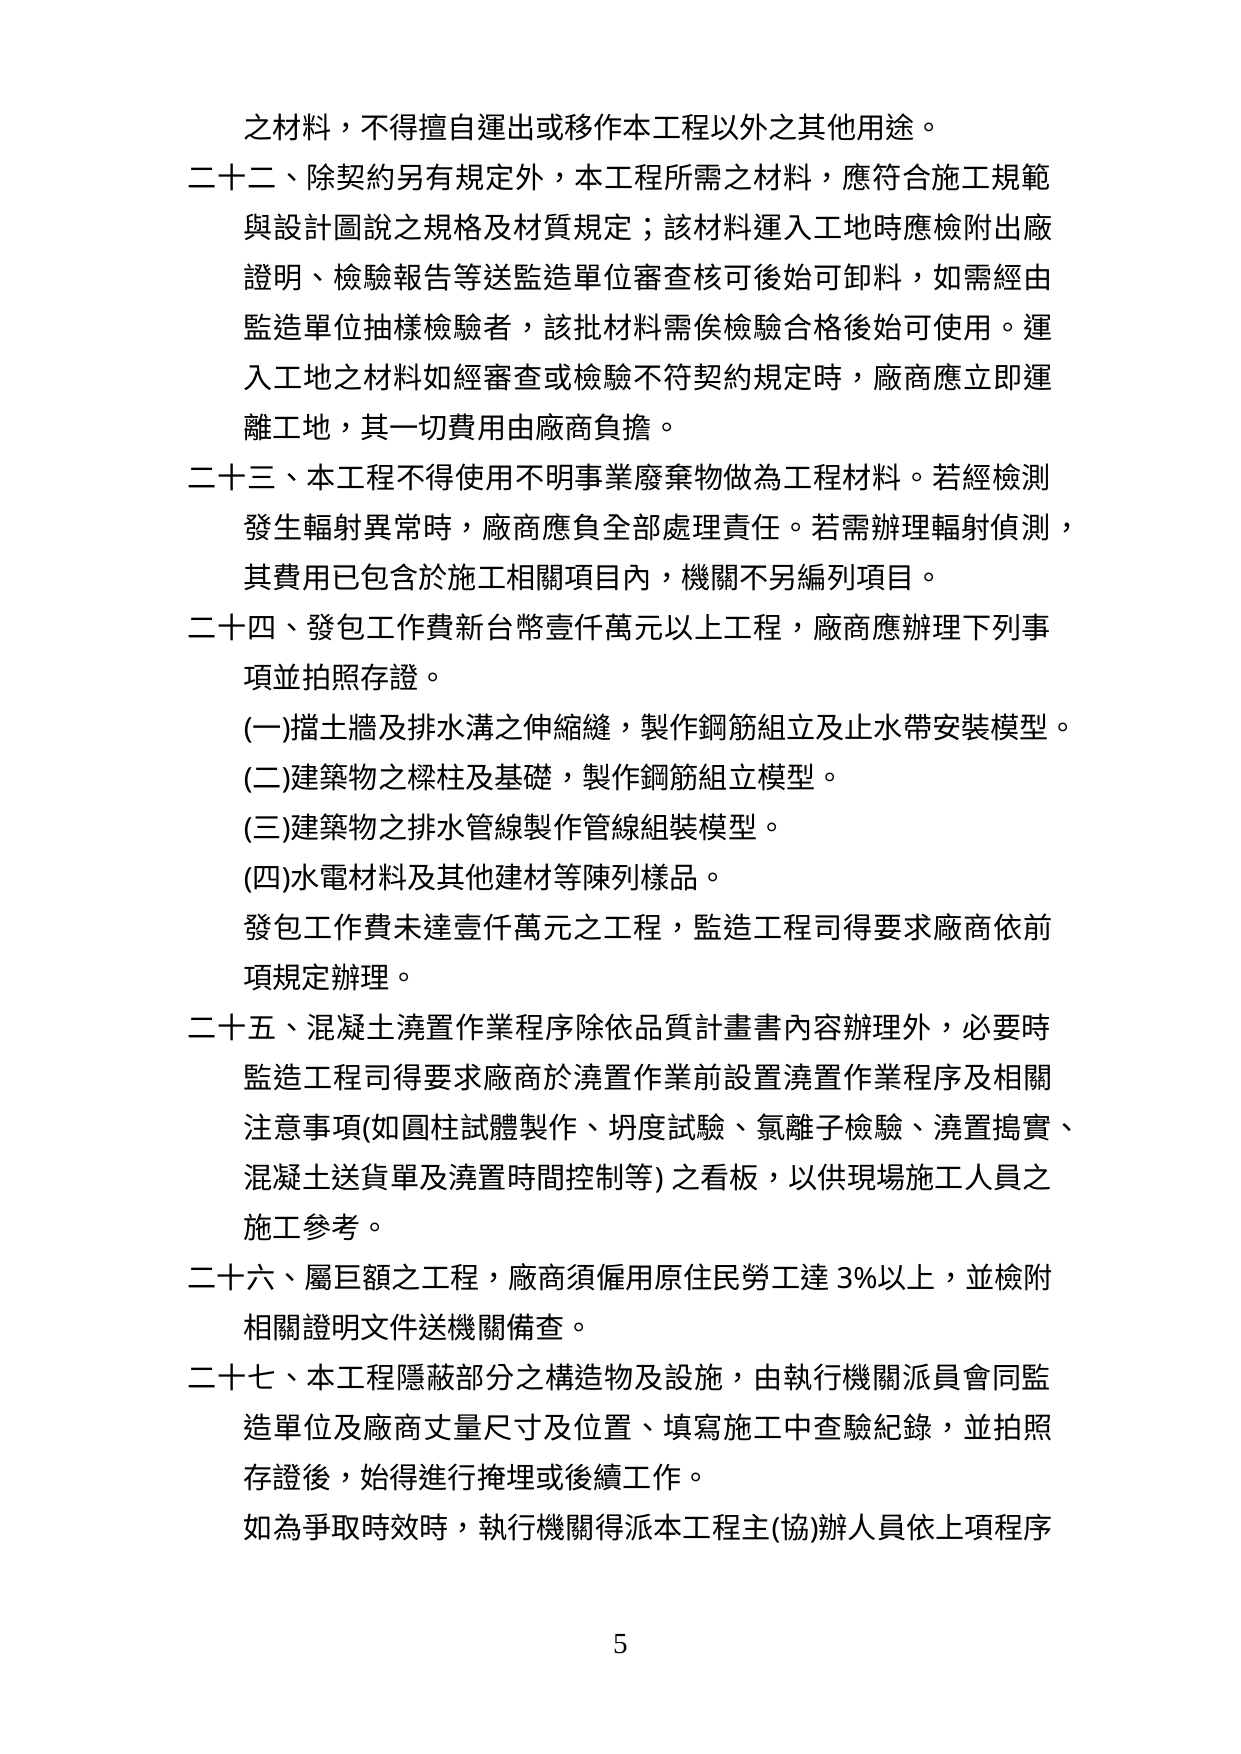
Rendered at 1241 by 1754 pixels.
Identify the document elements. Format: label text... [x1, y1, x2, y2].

text (一)擋土牆及排水溝之伸縮縫，製作鋼筋組立及止水帶安裝模型。 [244, 698, 1053, 748]
text (二)建築物之樑柱及基礎，製作鋼筋組立模型。 [244, 748, 1053, 798]
text (四)水電材料及其他建材等陳列樣品。 [244, 848, 1053, 898]
text 二十六、屬巨額之工程，廠商須僱用原住民勞工達3%以上，並檢附相關證明文件送機關備查。 [187, 1248, 1053, 1348]
text 發包工作費未達壹仟萬元之工程，監造工程司得要求廠商依前項規定辦理。 [243, 898, 1053, 998]
text 二十三、本工程不得使用不明事業廢棄物做為工程材料。若經檢測發生輻射異常時，廠商應負全部處理責任。若需辦理輻射偵測，其費用已包含於施工相關項目內，機關不另編列項目。 [187, 448, 1053, 598]
text (三)建築物之排水管線製作管線組裝模型。 [244, 798, 1053, 848]
text 二十二、除契約另有規定外，本工程所需之材料，應符合施工規範與設計圖說之規格及材質規定；該材料運入工地時應檢附出廠證明、檢驗報告等送監造單位審查核可後始可卸料，如需經由監造單位抽樣檢驗者，該批材料需俟檢驗合格後始可使用。運入工地之材料如經審查或檢驗不符契約規定時，廠商應立即運離工地，其一切費用由廠商負擔。 [187, 148, 1053, 448]
text 之材料，不得擅自運出或移作本工程以外之其他用途。 [187, 98, 1053, 148]
text 二十五、混凝土澆置作業程序除依品質計畫書內容辦理外，必要時監造工程司得要求廠商於澆置作業前設置澆置作業程序及相關注意事項(如圓柱試體製作、坍度試驗、氯離子檢驗、澆置搗實、混凝土送貨單及澆置時間控制等) 之看板，以供現場施工人員之施工參考。 [187, 998, 1053, 1248]
text 如為爭取時效時，執行機關得派本工程主(協)辦人員依上項程序 [243, 1498, 1053, 1548]
text 二十四、發包工作費新台幣壹仟萬元以上工程，廠商應辦理下列事項並拍照存證。 [187, 598, 1053, 698]
text 二十七、本工程隱蔽部分之構造物及設施，由執行機關派員會同監造單位及廠商丈量尺寸及位置、填寫施工中查驗紀錄，並拍照存證後，始得進行掩埋或後續工作。 [187, 1348, 1053, 1498]
